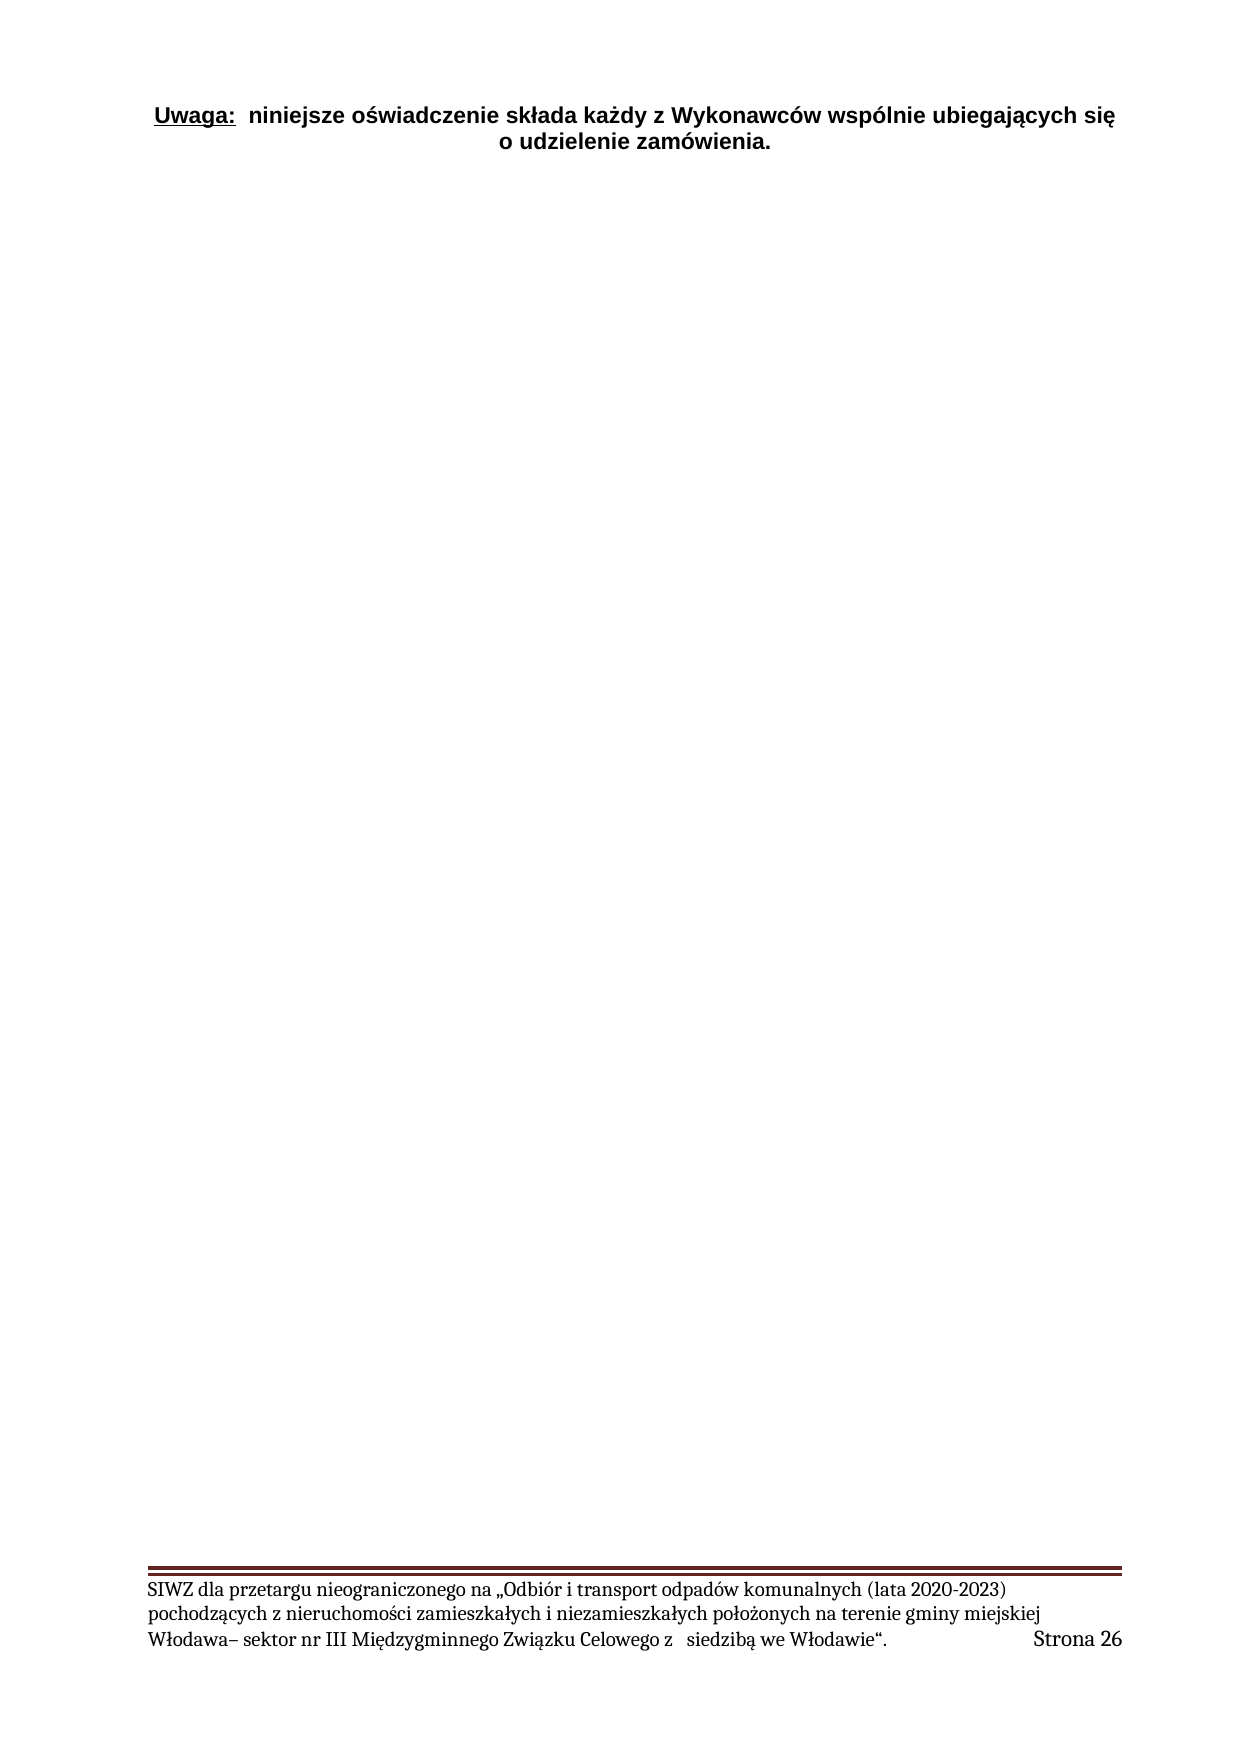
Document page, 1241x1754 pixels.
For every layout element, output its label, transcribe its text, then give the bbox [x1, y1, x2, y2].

text Uwaga: niniejsze oświadczenie składa każdy z Wykonawców wspólnie ubiegających się o udzielenie zamówienia. [148, 102, 1122, 154]
